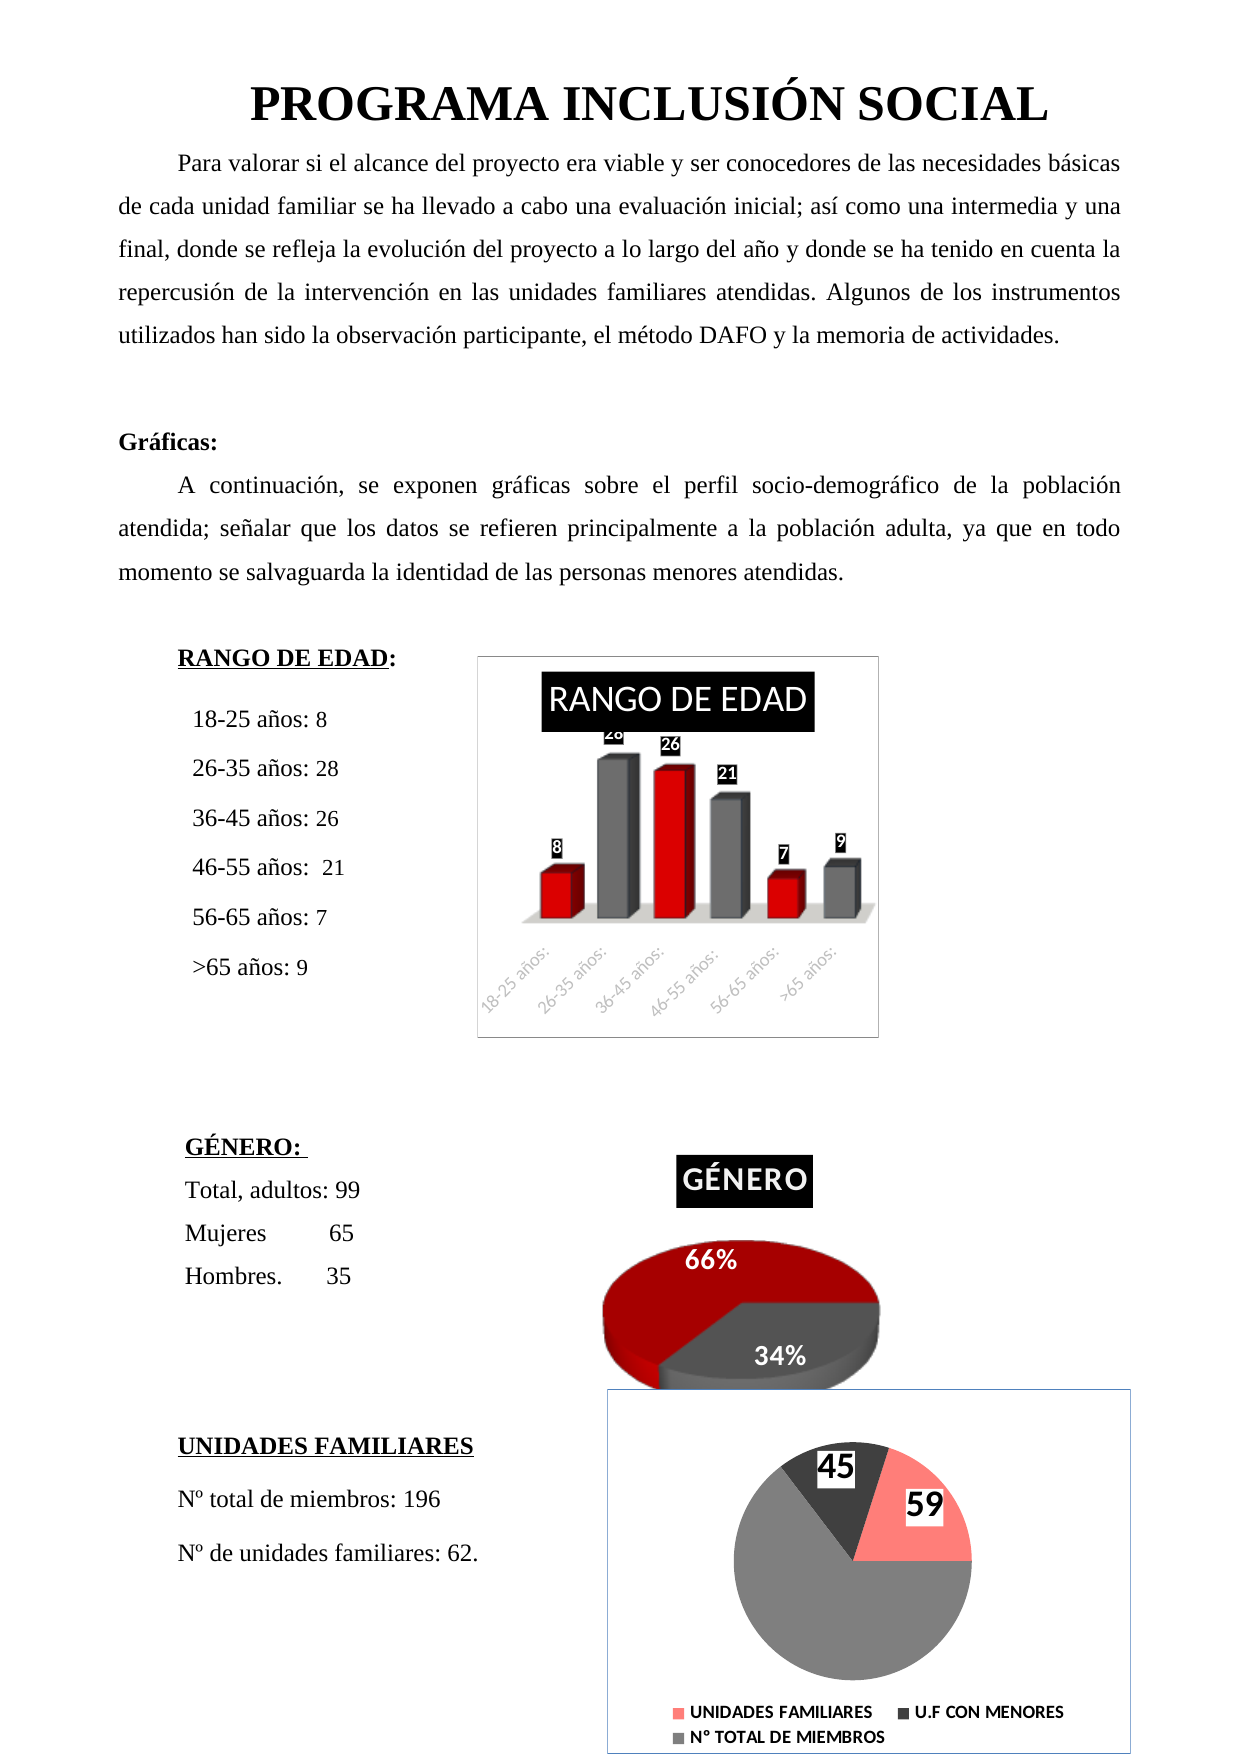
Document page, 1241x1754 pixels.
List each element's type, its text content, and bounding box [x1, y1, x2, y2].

text Gráficas: [118, 427, 1122, 456]
text Nº total de miembros: 196 [177, 1484, 607, 1513]
text UNIDADES FAMILIARES [177, 1431, 607, 1459]
text 56-65 años: 7 [192, 902, 451, 931]
text 18-25 años: 8 [192, 704, 451, 732]
text Nº de unidades familiares: 62. [177, 1538, 607, 1567]
text >65 años: 9 [192, 952, 451, 980]
text [177, 686, 466, 1022]
text 46-55 años: 21 [192, 852, 451, 881]
text A continuación, se exponen gráficas sobre el perfil socio-demográfico de la población atendida; señalar que los datos se refieren principalmente a la población adulta, ya que en todo momento se salvaguarda la identidad de las personas menores atendidas. [118, 470, 1122, 585]
table_header GÉNERO: Total, adultos: 99 Mujeres 65 Hombres. 35 [177, 1075, 1078, 1431]
text 36-45 años: 26 [192, 803, 451, 832]
text Para valorar si el alcance del proyecto era viable y ser conocedores de las necesidades básicas de cada unidad familiar se ha llevado a cabo una evaluación inicial; así como una intermedia y una final, donde se refleja la evolución del proyecto a lo largo del año y donde se ha tenido en cuenta la repercusión de la intervención en las unidades familiares atendidas. Algunos de los instrumentos utilizados han sido la observación participante, el método DAFO y la memoria de actividades. [118, 148, 1122, 349]
text 26-35 años: 28 [192, 753, 451, 782]
text RANGO DE EDAD: [118, 643, 1122, 672]
